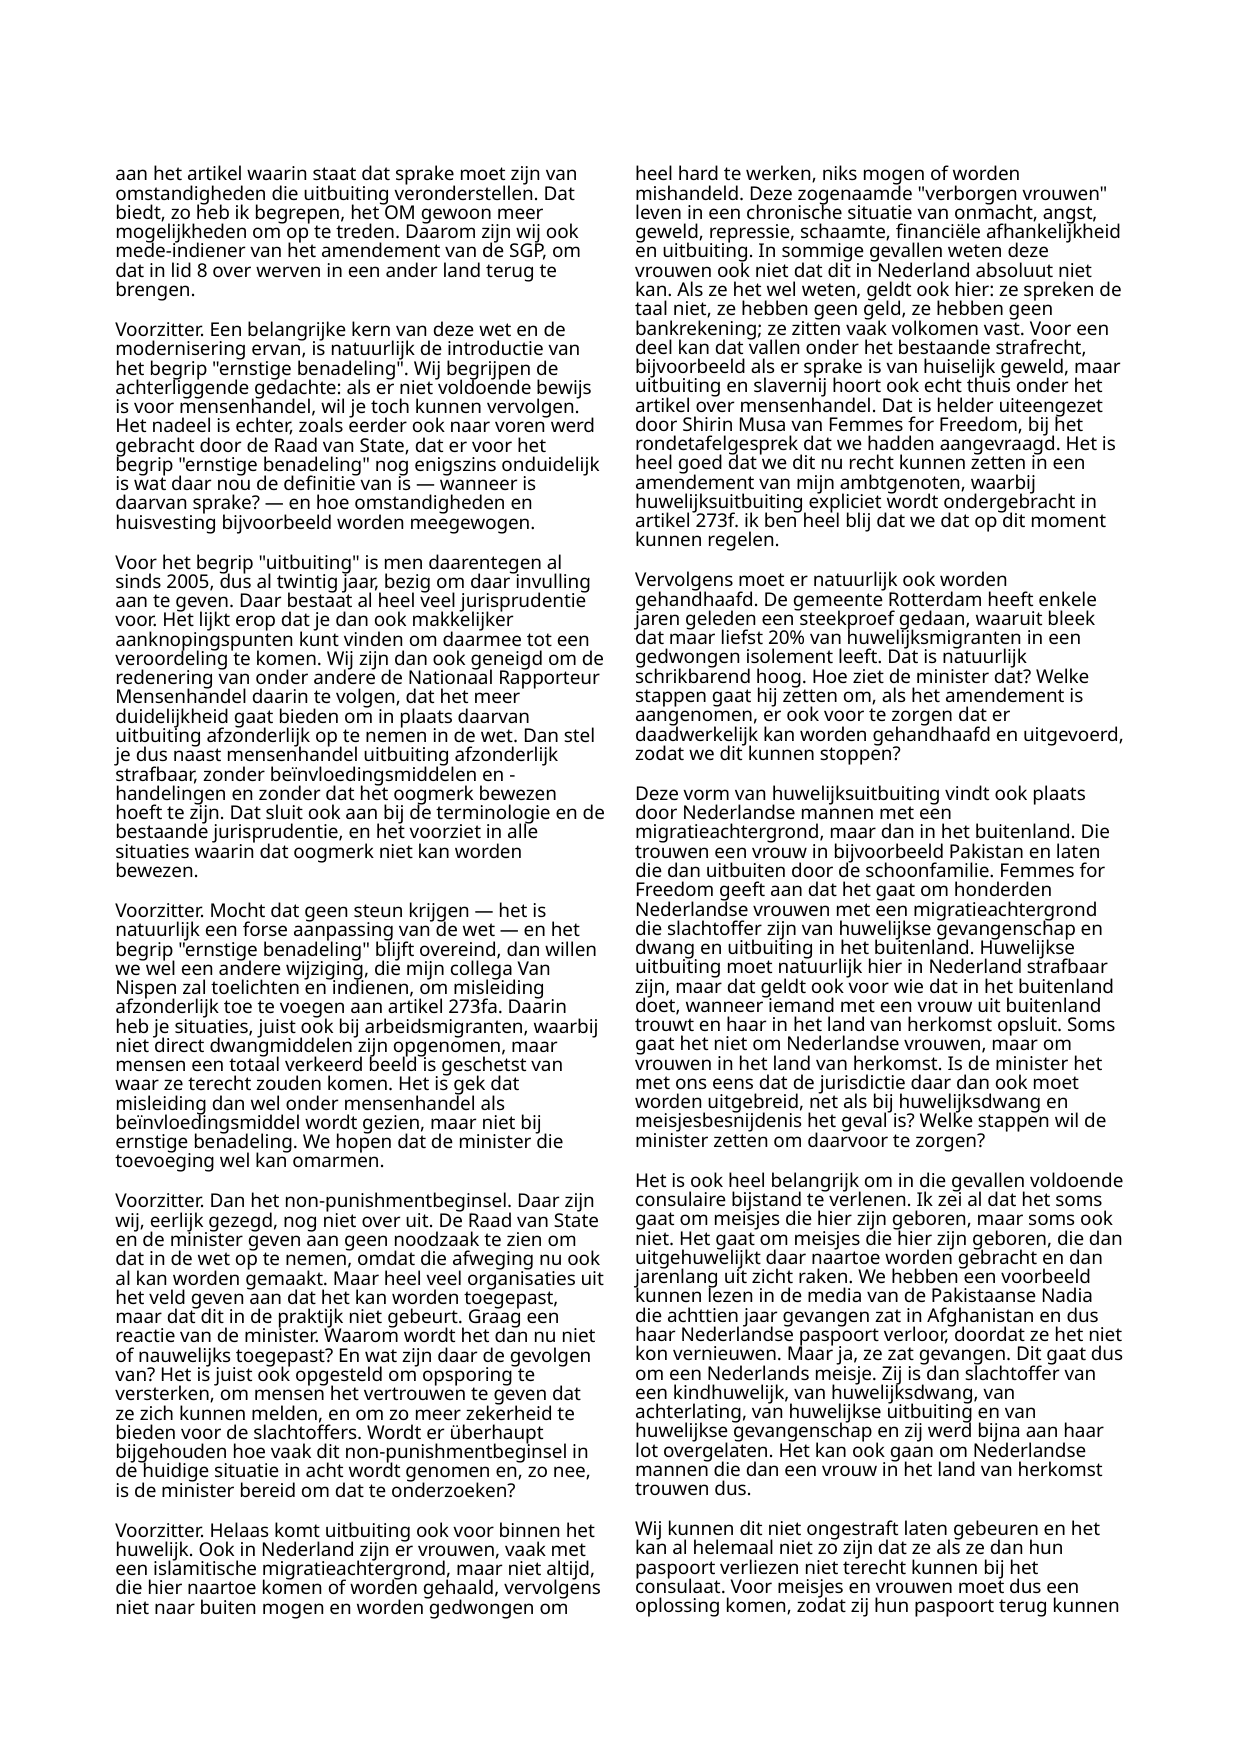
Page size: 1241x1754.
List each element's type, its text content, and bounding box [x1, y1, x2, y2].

text Voorzitter. Helaas komt uitbuiting ook voor binnen het huwelijk. Ook in Nederland zijn er vrouwen, vaak met een islamitische migratieachtergrond, maar niet altijd, die hier naartoe komen of worden gehaald, vervolgens niet naar buiten mogen en worden gedwongen om [115, 1522, 605, 1618]
text Voorzitter. Mocht dat geen steun krijgen — het is natuurlijk een forse aanpassing van de wet — en het begrip "ernstige benadeling" blijft overeind, dan willen we wel een andere wijziging, die mijn collega Van Nispen zal toelichten en indienen, om misleiding afzonderlijk toe te voegen aan artikel 273fa. Daarin heb je situaties, juist ook bij arbeidsmigranten, waarbij niet direct dwangmiddelen zijn opgenomen, maar mensen een totaal verkeerd beeld is geschetst van waar ze terecht zouden komen. Het is gek dat misleiding dan wel onder mensenhandel als beïnvloedingsmiddel wordt gezien, maar niet bij ernstige benadeling. We hopen dat de minister die toevoeging wel kan omarmen. [115, 902, 605, 1172]
text Vervolgens moet er natuurlijk ook worden gehandhaafd. De gemeente Rotterdam heeft enkele jaren geleden een steekproef gedaan, waaruit bleek dat maar liefst 20% van huwelijksmigranten in een gedwongen isolement leeft. Dat is natuurlijk schrikbarend hoog. Hoe ziet de minister dat? Welke stappen gaat hij zetten om, als het amendement is aangenomen, er ook voor te zorgen dat er daadwerkelijk kan worden gehandhaafd en uitgevoerd, zodat we dit kunnen stoppen? [635, 571, 1125, 764]
text Voorzitter. Een belangrijke kern van deze wet en de modernisering ervan, is natuurlijk de introductie van het begrip "ernstige benadeling". Wij begrijpen de achterliggende gedachte: als er niet voldoende bewijs is voor mensenhandel, wil je toch kunnen vervolgen. Het nadeel is echter, zoals eerder ook naar voren werd gebracht door de Raad van State, dat er voor het begrip "ernstige benadeling" nog enigszins onduidelijk is wat daar nou de definitie van is — wanneer is daarvan sprake? — en hoe omstandigheden en huisvesting bijvoorbeeld worden meegewogen. [115, 321, 605, 533]
text heel hard te werken, niks mogen of worden mishandeld. Deze zogenaamde "verborgen vrouwen" leven in een chronische situatie van onmacht, angst, geweld, repressie, schaamte, financiële afhankelijkheid en uitbuiting. In sommige gevallen weten deze vrouwen ook niet dat dit in Nederland absoluut niet kan. Als ze het wel weten, geldt ook hier: ze spreken de taal niet, ze hebben geen geld, ze hebben geen bankrekening; ze zitten vaak volkomen vast. Voor een deel kan dat vallen onder het bestaande strafrecht, bijvoorbeeld als er sprake is van huiselijk geweld, maar uitbuiting en slavernij hoort ook echt thuis onder het artikel over mensenhandel. Dat is helder uiteengezet door Shirin Musa van Femmes for Freedom, bij het rondetafelgesprek dat we hadden aangevraagd. Het is heel goed dat we dit nu recht kunnen zetten in een amendement van mijn ambtgenoten, waarbij huwelijksuitbuiting expliciet wordt ondergebracht in artikel 273f. ik ben heel blij dat we dat op dit moment kunnen regelen. [635, 165, 1125, 551]
text Het is ook heel belangrijk om in die gevallen voldoende consulaire bijstand te verlenen. Ik zei al dat het soms gaat om meisjes die hier zijn geboren, maar soms ook niet. Het gaat om meisjes die hier zijn geboren, die dan uitgehuwelijkt daar naartoe worden gebracht en dan jarenlang uit zicht raken. We hebben een voorbeeld kunnen lezen in de media van de Pakistaanse Nadia die achttien jaar gevangen zat in Afghanistan en dus haar Nederlandse paspoort verloor, doordat ze het niet kon vernieuwen. Maar ja, ze zat gevangen. Dit gaat dus om een Nederlands meisje. Zij is dan slachtoffer van een kindhuwelijk, van huwelijksdwang, van achterlating, van huwelijkse uitbuiting en van huwelijkse gevangenschap en zij werd bijna aan haar lot overgelaten. Het kan ook gaan om Nederlandse mannen die dan een vrouw in het land van herkomst trouwen dus. [635, 1172, 1125, 1499]
text Deze vorm van huwelijksuitbuiting vindt ook plaats door Nederlandse mannen met een migratieachtergrond, maar dan in het buitenland. Die trouwen een vrouw in bijvoorbeeld Pakistan en laten die dan uitbuiten door de schoonfamilie. Femmes for Freedom geeft aan dat het gaat om honderden Nederlandse vrouwen met een migratieachtergrond die slachtoffer zijn van huwelijkse gevangenschap en dwang en uitbuiting in het buitenland. Huwelijkse uitbuiting moet natuurlijk hier in Nederland strafbaar zijn, maar dat geldt ook voor wie dat in het buitenland doet, wanneer iemand met een vrouw uit buitenland trouwt en haar in het land van herkomst opsluit. Soms gaat het niet om Nederlandse vrouwen, maar om vrouwen in het land van herkomst. Is de minister het met ons eens dat de jurisdictie daar dan ook moet worden uitgebreid, net als bij huwelijksdwang en meisjesbesnijdenis het geval is? Welke stappen wil de minister zetten om daarvoor te zorgen? [635, 785, 1125, 1151]
text Wij kunnen dit niet ongestraft laten gebeuren en het kan al helemaal niet zo zijn dat ze als ze dan hun paspoort verliezen niet terecht kunnen bij het consulaat. Voor meisjes en vrouwen moet dus een oplossing komen, zodat zij hun paspoort terug kunnen [635, 1520, 1125, 1616]
text Voor het begrip "uitbuiting" is men daarentegen al sinds 2005, dus al twintig jaar, bezig om daar invulling aan te geven. Daar bestaat al heel veel jurisprudentie voor. Het lijkt erop dat je dan ook makkelijker aanknopingspunten kunt vinden om daarmee tot een veroordeling te komen. Wij zijn dan ook geneigd om de redenering van onder andere de Nationaal Rapporteur Mensenhandel daarin te volgen, dat het meer duidelijkheid gaat bieden om in plaats daarvan uitbuiting afzonderlijk op te nemen in de wet. Dan stel je dus naast mensenhandel uitbuiting afzonderlijk strafbaar, zonder beïnvloedingsmiddelen en -handelingen en zonder dat het oogmerk bewezen hoeft te zijn. Dat sluit ook aan bij de terminologie en de bestaande jurisprudentie, en het voorziet in alle situaties waarin dat oogmerk niet kan worden bewezen. [115, 554, 605, 881]
text Voorzitter. Dan het non-punishmentbeginsel. Daar zijn wij, eerlijk gezegd, nog niet over uit. De Raad van State en de minister geven aan geen noodzaak te zien om dat in de wet op te nemen, omdat die afweging nu ook al kan worden gemaakt. Maar heel veel organisaties uit het veld geven aan dat het kan worden toegepast, maar dat dit in de praktijk niet gebeurt. Graag een reactie van de minister. Waarom wordt het dan nu niet of nauwelijks toegepast? En wat zijn daar de gevolgen van? Het is juist ook opgesteld om opsporing te versterken, om mensen het vertrouwen te geven dat ze zich kunnen melden, en om zo meer zekerheid te bieden voor de slachtoffers. Wordt er überhaupt bijgehouden hoe vaak dit non-punishmentbeginsel in de huidige situatie in acht wordt genomen en, zo nee, is de minister bereid om dat te onderzoeken? [115, 1192, 605, 1501]
text aan het artikel waarin staat dat sprake moet zijn van omstandigheden die uitbuiting veronderstellen. Dat biedt, zo heb ik begrepen, het OM gewoon meer mogelijkheden om op te treden. Daarom zijn wij ook mede-indiener van het amendement van de SGP, om dat in lid 8 over werven in een ander land terug te brengen. [115, 165, 605, 300]
